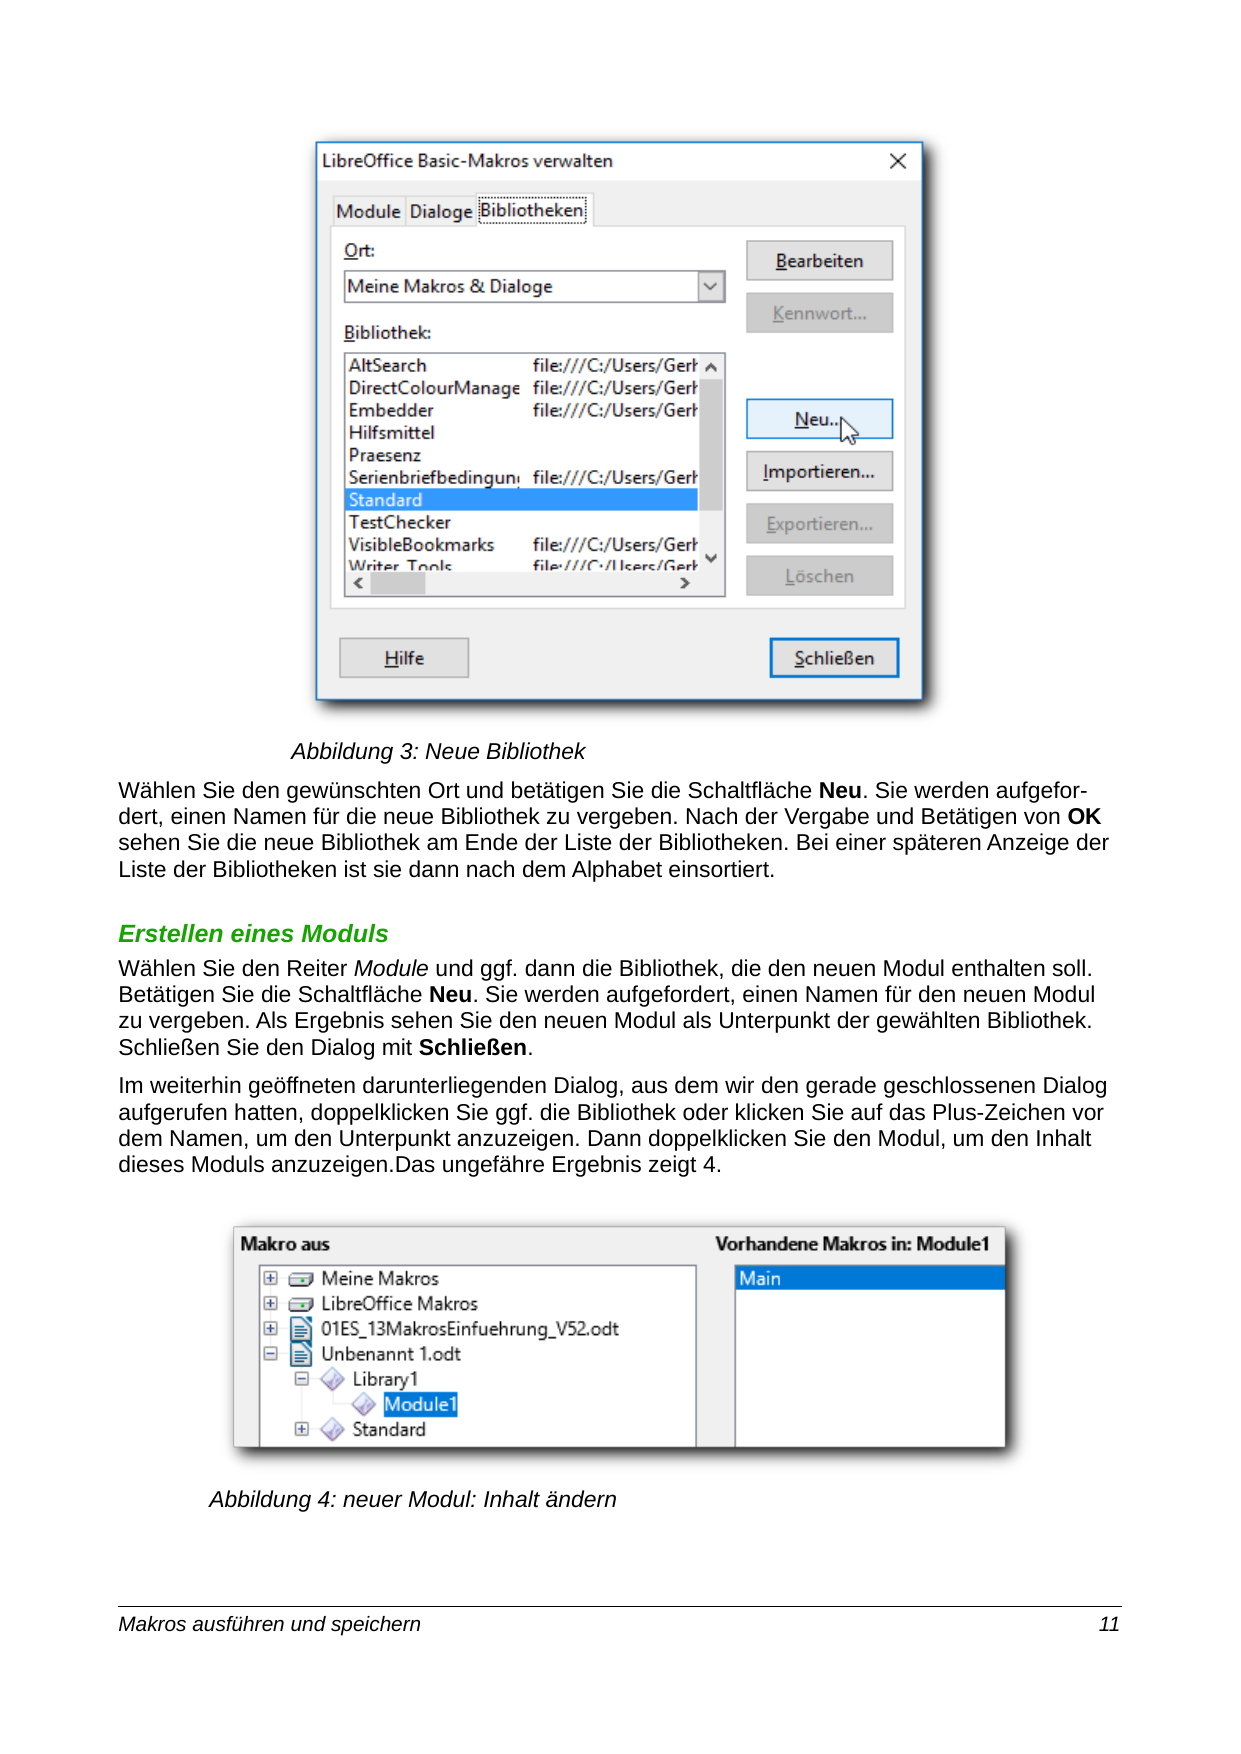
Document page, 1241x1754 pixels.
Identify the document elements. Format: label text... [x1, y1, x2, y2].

subtitle Erstellen eines Moduls [118, 919, 1122, 948]
text Abbildung 4: neuer Modul: Inhalt ändern [209, 1486, 1031, 1512]
text Abbildung 3: Neue Bibliothek [291, 738, 949, 764]
text Im weiterhin geöffneten darunterliegenden Dialog, aus dem wir den gerade geschlossenen Dialog aufgerufen hatten, doppelklicken Sie ggf. die Bibliothek oder klicken Sie auf das Plus-Zeichen vor dem Namen, um den Unterpunkt anzuzeigen. Dann doppelklicken Sie den Modul, um den Inhalt dieses Moduls anzuzeigen.Das ungefähre Ergebnis zeigt Abbildung 4. [118, 1072, 1122, 1178]
picture [209, 1202, 1032, 1474]
picture [291, 118, 950, 726]
text Wählen Sie den Reiter Module und ggf. dann die Bibliothek, die den neuen Modul enthalten soll. Betätigen Sie die Schaltfläche Neu. Sie werden aufgefordert, einen Namen für den neuen Modul zu vergeben. Als Ergebnis sehen Sie den neuen Modul als Unterpunkt der gewählten Bibliothek. Schließen Sie den Dialog mit Schließen. [118, 954, 1122, 1060]
text Wählen Sie den gewünschten Ort und betätigen Sie die Schaltfläche Neu. Sie werden aufgefor­dert, einen Namen für die neue Bibliothek zu vergeben. Nach der Vergabe und Betätigen von OK sehen Sie die neue Bibliothek am Ende der Liste der Bibliotheken. Bei einer späteren Anzeige der Liste der Bibliotheken ist sie dann nach dem Alphabet einsortiert. [118, 777, 1122, 882]
